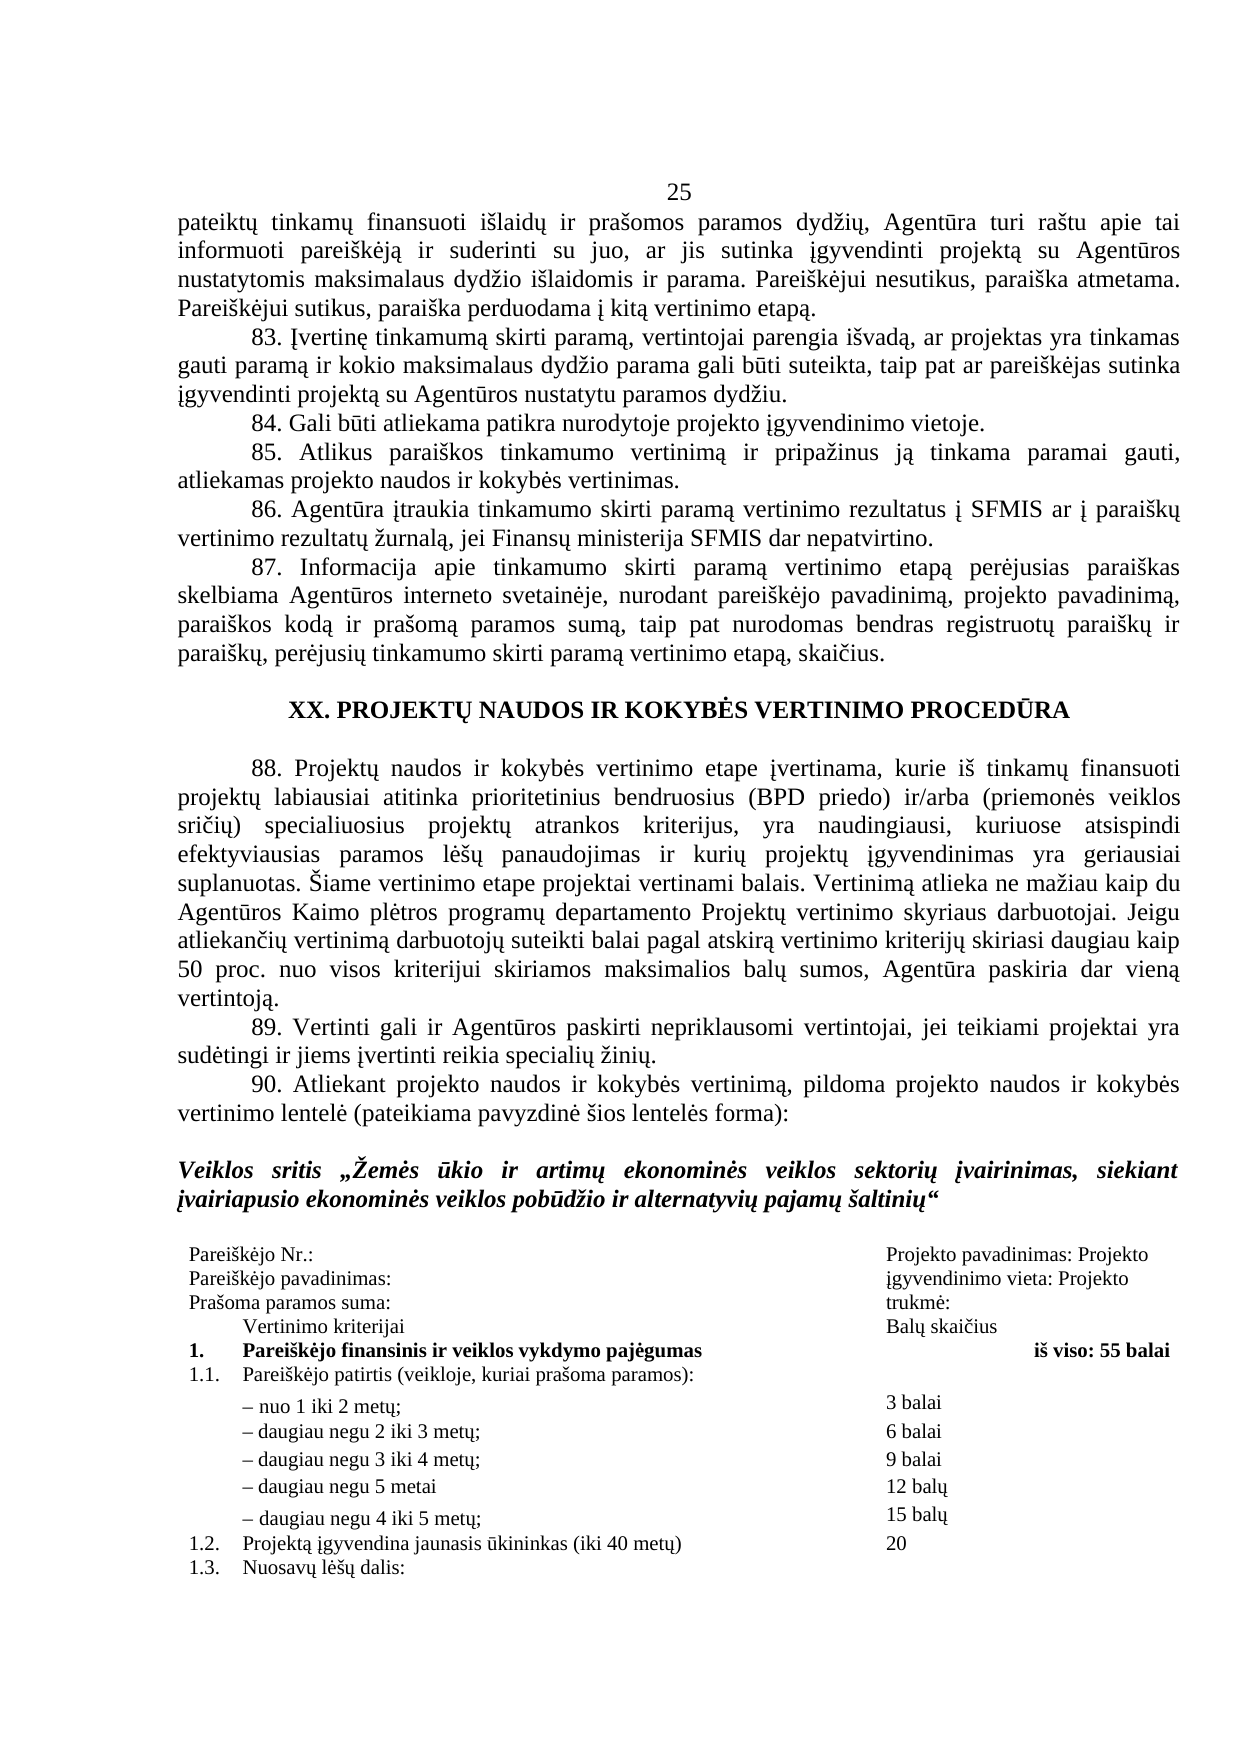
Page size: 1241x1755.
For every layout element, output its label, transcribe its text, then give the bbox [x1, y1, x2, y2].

table_cell [875, 1555, 1181, 1587]
table_cell Prašoma paramos suma: [177, 1290, 874, 1314]
text 88. Projektų naudos ir kokybės vertinimo etape įvertinama, kurie iš tinkamų finansuoti projektų labiausiai atitinka prioritetinius bendruosius (BPD priedo) ir/arba (priemonės veiklos sričių) specialiuosius projektų atrankos kriterijus, yra naudingiausi, kuriuose atsispindi efektyviausias paramos lėšų panaudojimas ir kurių projektų įgyvendinimas yra geriausiai suplanuotas. Šiame vertinimo etape projektai vertinami balais. Vertinimą atlieka ne mažiau kaip du Agentūros Kaimo plėtros programų departamento Projektų vertinimo skyriaus darbuotojai. Jeigu atliekančių vertinimą darbuotojų suteikti balai pagal atskirą vertinimo kriterijų skiriasi daugiau kaip 50 proc. nuo visos kriterijui skiriamos maksimalios balų sumos, Agentūra paskiria dar vieną vertintoją. [177, 753, 1181, 1012]
table_header Projekto pavadinimas: Projekto įgyvendinimo vieta: Projekto trukmė: [875, 1242, 1181, 1314]
table_cell Projektą įgyvendina jaunasis ūkininkas (iki 40 metų) [231, 1531, 874, 1555]
table_cell 3 balai [875, 1390, 1181, 1419]
text 84. Gali būti atliekama patikra nurodytoje projekto įgyvendinimo vietoje. [177, 408, 1181, 437]
table_cell Pareiškėjo pavadinimas: [177, 1266, 874, 1290]
table_cell Balų skaičius [875, 1314, 1181, 1338]
table_cell – nuo 1 iki 2 metų; [231, 1390, 874, 1419]
table_cell [875, 1362, 1181, 1390]
text 86. Agentūra įtraukia tinkamumo skirti paramą vertinimo rezultatus į SFMIS ar į paraiškų vertinimo rezultatų žurnalą, jei Finansų ministerija SFMIS dar nepatvirtino. [177, 494, 1181, 552]
text pateiktų tinkamų finansuoti išlaidų ir prašomos paramos dydžių, Agentūra turi raštu apie tai informuoti pareiškėją ir suderinti su juo, ar jis sutinka įgyvendinti projektą su Agentūros nustatytomis maksimalaus dydžio išlaidomis ir parama. Pareiškėjui nesutikus, paraiška atmetama. Pareiškėjui sutikus, paraiška perduodama į kitą vertinimo etapą. [177, 207, 1181, 322]
table_cell 20 [875, 1531, 1181, 1555]
table_cell 1.2. [177, 1531, 231, 1555]
table_header Pareiškėjo Nr.: [177, 1242, 874, 1266]
text 87. Informacija apie tinkamumo skirti paramą vertinimo etapą perėjusias paraiškas skelbiama Agentūros interneto svetainėje, nurodant pareiškėjo pavadinimą, projekto pavadinimą, paraiškos kodą ir prašomą paramos sumą, taip pat nurodomas bendras registruotų paraiškų ir paraiškų, perėjusių tinkamumo skirti paramą vertinimo etapą, skaičius. [177, 552, 1181, 667]
table_cell [177, 1314, 231, 1338]
table_cell Nuosavų lėšų dalis: [231, 1555, 874, 1587]
table_cell Vertinimo kriterijai [231, 1314, 874, 1338]
text 90. Atliekant projekto naudos ir kokybės vertinimą, pildoma projekto naudos ir kokybės vertinimo lentelė (pateikiama pavyzdinė šios lentelės forma): [177, 1069, 1181, 1127]
text 83. Įvertinę tinkamumą skirti paramą, vertintojai parengia išvadą, ar projektas yra tinkamas gauti paramą ir kokio maksimalaus dydžio parama gali būti suteikta, taip pat ar pareiškėjas sutinka įgyvendinti projektą su Agentūros nustatytu paramos dydžiu. [177, 322, 1181, 408]
table_cell – daugiau negu 4 iki 5 metų; [231, 1502, 874, 1531]
table_cell – daugiau negu 5 metai [231, 1475, 874, 1502]
table_cell 15 balų [875, 1502, 1181, 1531]
text 89. Vertinti gali ir Agentūros paskirti nepriklausomi vertintojai, jei teikiami projektai yra sudėtingi ir jiems įvertinti reikia specialių žinių. [177, 1012, 1181, 1069]
text XX. PROJEKTŲ NAUDOS IR KOKYBĖS VERTINIMO PROCEDŪRA [177, 695, 1181, 724]
table_cell 1.1. [177, 1362, 231, 1531]
table_cell – daugiau negu 3 iki 4 metų; [231, 1447, 874, 1474]
table_cell 1.3. [177, 1555, 231, 1587]
table_cell – daugiau negu 2 iki 3 metų; [231, 1419, 874, 1447]
text Veiklos sritis „Žemės ūkio ir artimų ekonominės veiklos sektorių įvairinimas, siekiant įvairiapusio ekonominės veiklos pobūdžio ir alternatyvių pajamų šaltinių“ [177, 1155, 1181, 1213]
table_cell Pareiškėjo finansinis ir veiklos vykdymo pajėgumas iš viso: 55 balai [231, 1338, 1181, 1362]
text 85. Atlikus paraiškos tinkamumo vertinimą ir pripažinus ją tinkama paramai gauti, atliekamas projekto naudos ir kokybės vertinimas. [177, 437, 1181, 494]
table_cell Pareiškėjo patirtis (veikloje, kuriai prašoma paramos): [231, 1362, 874, 1390]
table_cell 6 balai [875, 1419, 1181, 1447]
table_cell 9 balai [875, 1447, 1181, 1474]
table_cell 12 balų [875, 1475, 1181, 1502]
table_cell 1. [177, 1338, 231, 1362]
